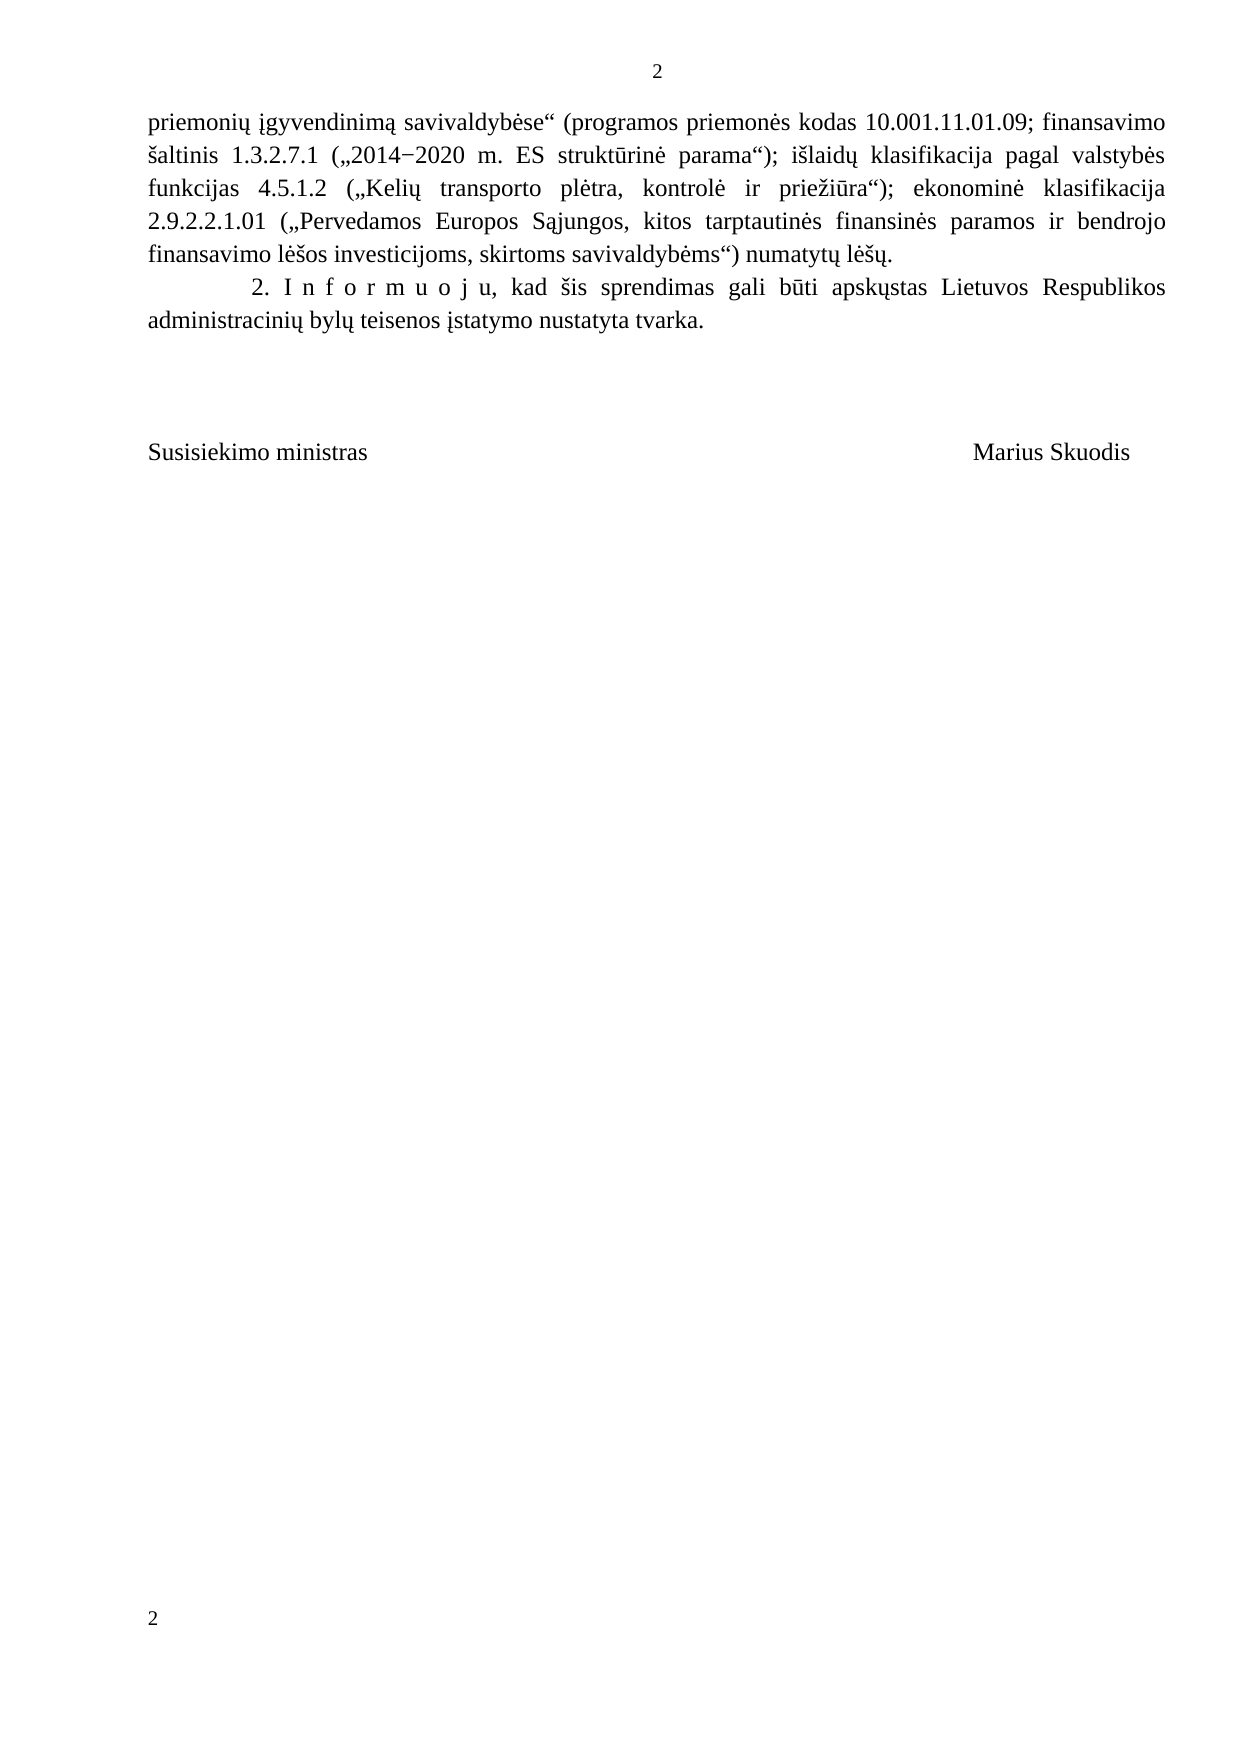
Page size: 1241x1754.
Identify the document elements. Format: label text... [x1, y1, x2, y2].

text priemonių įgyvendinimą savivaldybėse“ (programos priemonės kodas 10.001.11.01.09; finansavimo šaltinis 1.3.2.7.1 („2014−2020 m. ES struktūrinė parama“); išlaidų klasifikacija pagal valstybės funkcijas 4.5.1.2 („Kelių transporto plėtra, kontrolė ir priežiūra“); ekonominė klasifikacija 2.9.2.2.1.01 („Pervedamos Europos Sąjungos, kitos tarptautinės finansinės paramos ir bendrojo finansavimo lėšos investicijoms, skirtoms savivaldybėms“) numatytų lėšų. [148, 107, 1167, 268]
text 2. Informuoju, kad šis sprendimas gali būti apskųstas Lietuvos Respublikos administracinių bylų teisenos įstatymo nustatyta tvarka. [148, 272, 1167, 334]
text Susisiekimo ministras Marius Skuodis [148, 437, 1167, 466]
